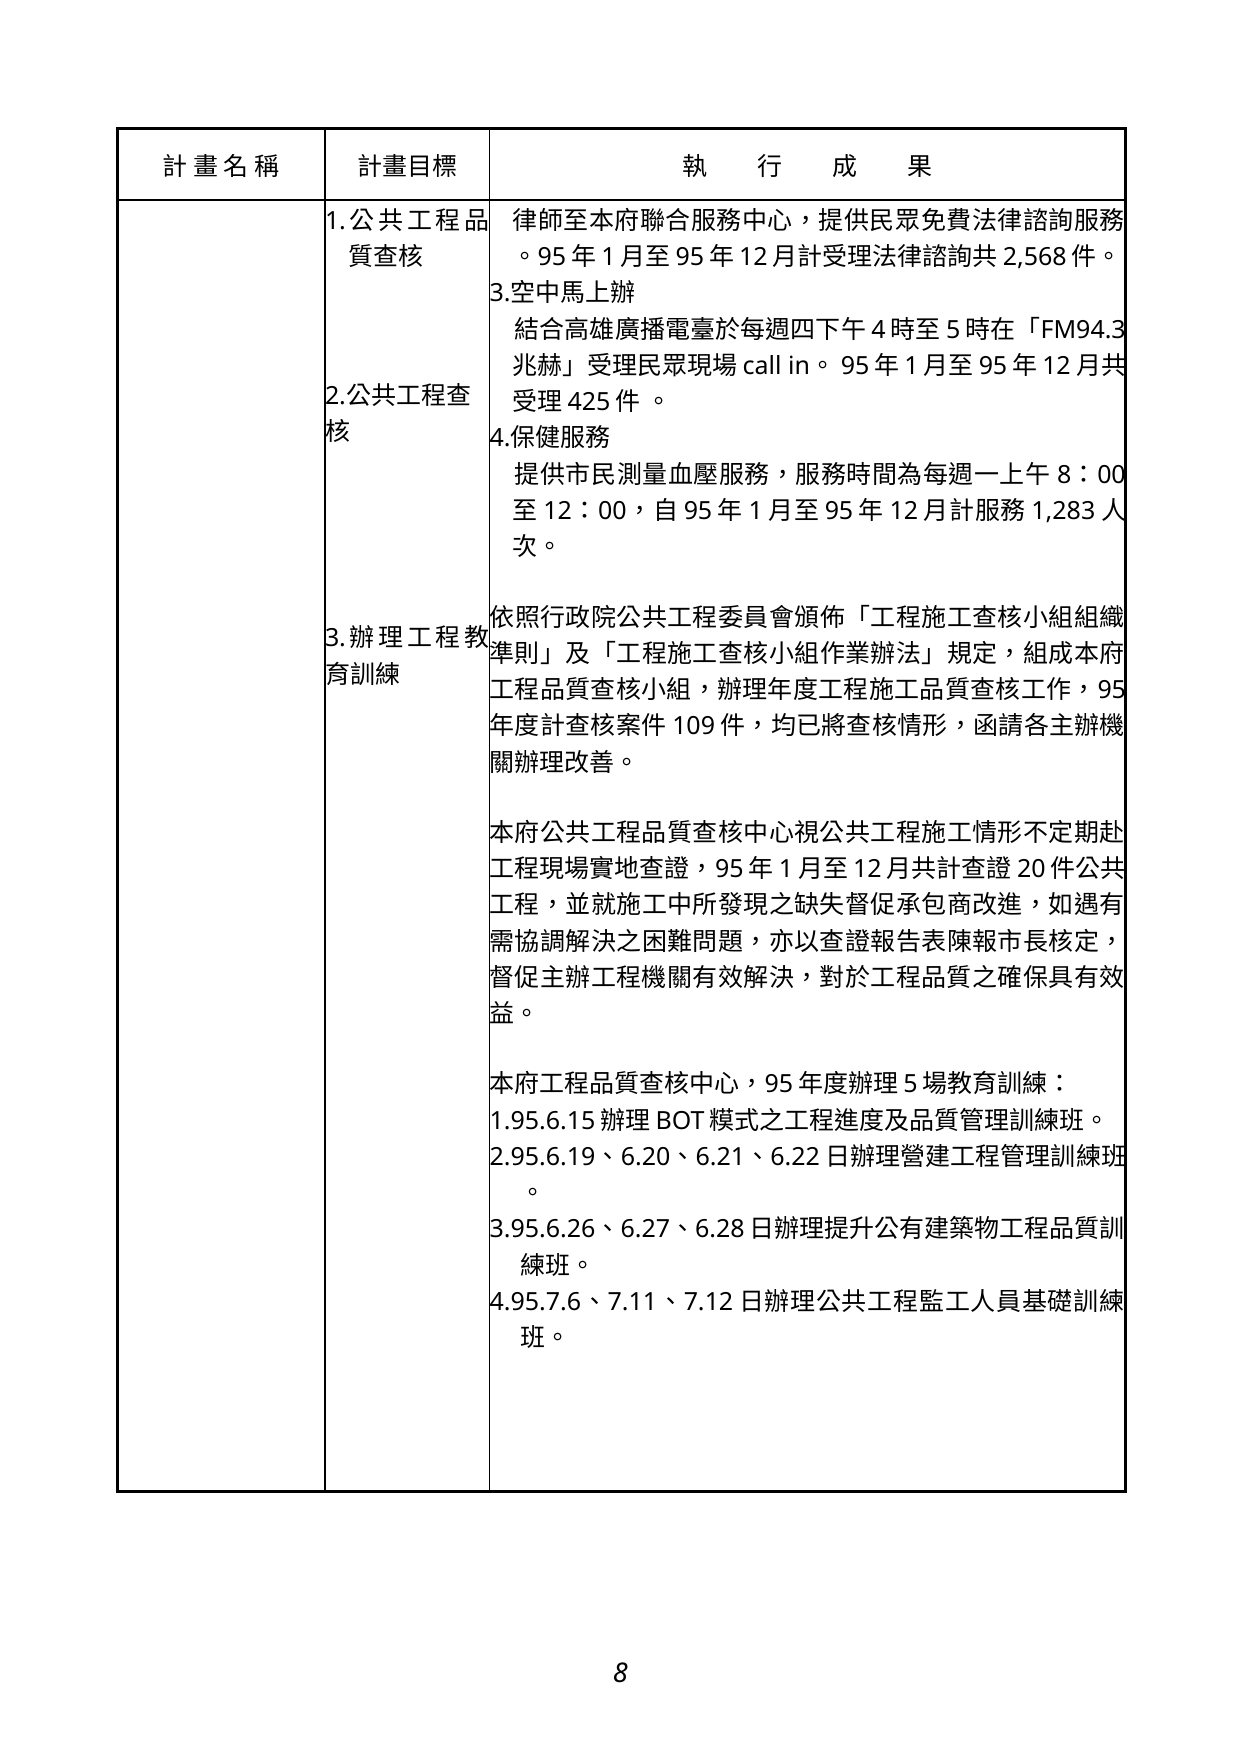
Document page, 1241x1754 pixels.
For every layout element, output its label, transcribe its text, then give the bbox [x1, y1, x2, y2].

table_header 計畫目標 [326, 130, 489, 199]
table_cell 1.公共工程品質查核 2.公共工程查核 3.辦理工程教育訓練 [326, 201, 489, 1490]
table_cell [119, 201, 324, 1490]
table_header 執 行 成 果 [490, 130, 1124, 199]
table_cell 1.94年度本府所屬各機關學校共提送64篇研究發展成果報告送會評獎，經初、複審委員評審結果，評定獲獎者50篇，其中獲得優等者2篇，每篇給予4萬元獎金；甲等獎者2篇，每篇給予2萬元獎金；乙等者21篇，每篇給予1萬元獎金；佳作者25篇，每篇給予5000元獎金。並完成「94年度高雄市政府研究發展成果彙編」，函送有關機關參辦。 2.95年度各機關學校共提出研究成果報告79件，其中申請本府研究補助經費者有35件，自費研究者有44件，送請專家學者進行評審工作。 95年度審查出國報告書，函送各有關機關參考，並將具體可行之建議事項，函請相關機關研究參採。出國報告書依規定除存留一份於市政資料中心外，並登載於行政院公務出國報告資訊網登載，供各界研究參考。（公務出國報告網： http://open.nat.gov.tw/OpenFront/RobtaFront/index.jsp 1.「市政資料中心」於94年3月7日成立，為第一個由地方政府主動規劃，保存所屬具研究價值之出版品及營造分享工作經驗的空間，目的在提供市府員工、市民共享市政資源及研究成果，支援公務同仁研究工作，提昇公共服務能力。 2.資料典藏包含：市政研究資料庫，市府各機關委託研究報告書、自行研究報告書已蒐錄數位建檔。線上資料庫：運用網路檢索查閱提供豐沛的數位研究資源。參考工具書庫：收納市府各機關印製之政府出版品，中央部會及各縣市政府機關出版之期刊、工具書、研究報告、會議實錄等，以及各縣市政府之綜合發展計畫。 3.多元的空間服務：設有DVD電視牆的多媒體影片放映功能，動態展示各項重大政府建設的發展過程及成果。優質討論室提供舒適的研討、教學環境。咖啡香裊繞的閱覽區提供紓解壓力的休閒空間。市政建設展示區提供市政發展的建設成果及遠景意象。 1.完成「高雄市政府94年度施政績效成果報告」，並函送行政院、監察院及有關機關參考。 2.完成「高雄市政府施政報告」，並函送市議會參考。 3.完成「94年版高雄市行政概況」，並函送有關機關參考。 1.95年度專題委託研究「高雄市推動友善城市及健康城市的發展與成效--指標的檢驗與評估」、「高高屏區域治理機制建構之研究--都會發展憲章之探討」、「高雄港地位變化對高雄市經濟發展之影響與因應策略」、「人口流動變化型態對高雄市發展趨勢之研究」、「後高鐵、捷運時代，高雄市觀光發展與區域觀光資源整合策略之研究」、「利用重大國際活動形塑高雄市觀光城市策略之研究」等6案，均完成期中審查，正依研究期程積極進行中。 2.94年度委託研究「高雄市行動城市發展衡量指標體系之研究」、「高雄都會區發展觀光整體策略之研究」、「打造高雄市城市品牌」、「高雄市健康訪問調查」等4案，於95年11月舉辦案成果發表會及座談會，研議具體執行策略並編製完成會議實錄，提供市府相關局處参採。 1.95年度委託世新大學辦理4次「高雄市政府施政滿意度調查」及6次「高雄市民眾對治安滿意度之調查」，調查結果送請相關機關參考。 2.協助建設局辦理「高雄市民對六合夜市徒步區開放機車通行意向民調報告書」；協助教育局辦理「高雄市民對於營養午餐及八年施政滿意度之民意調查」。上述二案之調查報告已送請教育局及建設局辦理，供該等機關擬定政策之參考。 1.第8屆行政院服務品質獎評獎，經本府推薦凱旋醫院、家暴中心、電影館、交通局參獎結果，由交通局獲頒「交通運輸類特別獎」。 2.為汲取行政院獲獎機關服務品質之創新優質作法，於95年12月15日、12月20日、12月21日及12月27日分別前往國立科學工藝博物館、中央健保局高屏分局、高雄縣政府稅捐稽徵處觀摩學習，期望透過標竿學習的途徑，本府為民服務機關能從中學習新觀念，精進服務品質措施，塑造服務新典範。 3.委請民間顧問公司辦理「神秘客調查」，此項查訪於95年9月底完成，相關訪查報告與建議分析提供本會參考運用。 4.於95年5月、10月實施電話測試，確保本府為民服務機關公務電話服務品質。 95年度印行出版「城市發展」（City Development）半年刊創刊號及第二期，主題分別是「高雄經濟發展戰略」、「水岸城市之願景」，各印製700冊，分別寄送圖書館、政府出版品指定展售門市、本府所屬機關、本市議會、中央機關及各縣市政府等處。 本刊依市政推展方向，分為：「總述」、「政治建設」、「經濟建設」、「文教建設」及「社會建設」等五大項，內容除以簡明扼要的文字敘述外，並附統計數字及圖表，期使各界明瞭運用；同時為符合政府營造英語學習之政策，本刊同時印行中、英文版，以利於外國人士閱讀，俾便瞭解高雄市朝向國際化都市發展的願景。 為配合行政院推動中程施政計畫及2009世界運動會在高雄，經94年召開9次專家座談，並經市長主持二次本府各局處首長會議討論，通過「本府94～98年度中程施政計畫目標體系」，各機關業依該目標體系研提各機關95-98年度中程施政計畫草案，經本府初、複審小組審查完竣，95年督請本府各機關依審議意見完成中程施政計畫修正，於95年8月完成「高雄市政府95至98年度中程施政計畫彙編」，在8項分目標下，總計提出956項核心及創新計畫，並函送中央相關部會參考。 依據「高雄市政府年度施政計畫先期作業實施要點」暨「高雄市政府96年度施政計畫先期作業實施計畫」規定，辦理96年度施政計畫先期作業審查。經審議後同意於96年度概算額度內辦理者126案，其中公共建設8案、重要行政103案、儀器設備4案、科技發展1案及額外檢討加列者10案，經費需求50.53億元。審議結果以作為本府年度計畫暨預算審查委員會審查各機關編列96年度概算之參據。另為強化施政計畫之先期編報作業，於95年12月21日修訂頒佈「高雄市政府年度施政計畫先期作業實施要點」。 參酌「行政院96年度施政方針」並依據本市市政建設中程計畫、年度業務發展需要，釐訂本府96年度施政綱要草案，報請行政院暨中央有關機關審議，完成策定本府96年度施政綱要。 彙編本府96年度施政計畫草案，函送本市議會作為審查本府96年度總預算之參考，並報請行政院暨中央有關機關審議，俟經本市議會預算審議完成，分送各機關遵照實施。 為因應未來資訊化社會需求，行政院經建會以「法規鬆綁」、「法規改革」達到「法規管理」的理想，每年度舉辦「法制再造工作圈-金斧獎」競賽。本府95年度計推薦5個工作圈，參加第七屆全國評比活動，分別為：工務局「M台灣高雄計畫－行動城市基礎設施整合方案工作圈」，公車處「公車動態資訊系統工作圈」，教育局「高雄市政府委託國立高雄餐旅學院經營餐旅國中工作圈」，監理處「移送作業系統電子資訊化工作圈」，凱旋醫院「健康高雄，元氣出航工作圈」。經初審、複審與實地查訪評審流程，本府計有監理處「移送作業系統電子資訊化工作圈」以及凱旋醫院「健康高雄，元氣出航工作圈」等2個機關榮獲銀斧獎。 基於城市與青年共同成長的必要性，於95年5月19日假高醫演藝廳辦理「提升國際視野，打造前瞻競爭力」校園講座，藉由謝前院長與葉前市長與青年世代精采意見交流與對話思辯，建立在地認同與提升城市競爭力，深化「海洋首都」的精神內涵。 「A.I.D.S.企劃培訓營」於95年7月4日-7日、「全國政經節」於95年4月29日-30日假中山大學舉行，透過活動舉辦擴大學子對公共事務的參與與興趣。 1.高高屏三縣市自95年2月17、18日以及11月24日共舉辦2次首長暨主管會報，各項提案經由三縣市首長充分討論，研議具體可行方案，由各單位積極推動，共同推展南部區域合作。 2.95年第1次南部八縣市首長會報由行政院南部聯合服務中心於95年6月30日假財團法人工業技術研究院南部分院舉辦，由行政院何政務委員兼主任美玥主持，計討論「建請行政院衛生署建置境外移入傳染病早期預警資訊系統」等44項提案，經由中央各部會與八縣市首長充分討論，由中央與地方各單位積極推動。 1.於95年8月25日假本市中正文化中心第二會議室召開「凝聚共識、迎向雙贏」高雄市菁英領袖座談會，計邀請政府代表、社團負責人、地方民意機關代表、政黨代表、農漁會幹部及學校代表等60餘人，共同交換意見。 2.加強本府所屬各機關及相關產學界人員進一步瞭解兩岸經濟、社會及產業之影響與衝擊，委託「高雄市陽光都會發展協會」於95年11月29日假本市寒軒大飯店國際廳召開「兩岸政策趨勢與高雄發展研討會」，計邀請陸委會副處長及經濟部人員，針對「兩岸經貿政策趨勢」及「兩岸關係規劃」演講，並舉辦3場次關於「高雄在台大陸配偶現況」、「高雄兩岸產業經濟與交通之調整」及「大陸人士來台觀光對高雄休閒經濟之影響」座談，吸引100多人參加。 95年度施政計畫列管項目係依據「高雄市政府列管計畫評鑑要點」及「高雄市政府所屬各機關95年度施政計畫選項列管作業規定」辦理，目前本府研考會已從本府各機關重要施政計畫中擇定91案作為列管案件。 各列管計畫執行單位依期編製作業計畫報送本府研考會審查，並依「高雄市政府列管計畫評鑑要點」規定，每月提送執行進度，經本府研考會彙整後編印高雄市政府列管案件進度雙月報，供各機關參考。截至95年12月底各機關執行情形如次： 進度超前者5項，占6.03％。 進度符合者42項，占50.60％。 進度落後者36項，占43.37％。 撤銷列管者5項。 改列專案列管1項。 作業計畫尚未奉核2項。 1. 於年度結束後依據「行政院所屬各機關施政計畫評核要點」及「高雄市政府列管計畫評鑑要點」之規定，擬訂年終考核實施計畫。 2. 組成考核小組，至各列管機關考評，工程類列管案件並由工程品質查核中心填列各列管計畫實地查證結果。 3. 於95年3月完成複評作業，團體成績（案件達3案以上者）達到甲等以上者，分別為衛生局89.37分；社會局87.39分；人發局87.13分；建設局85.50分。 4.撰寫考核報告，於95年5月函請各有關機關參考改進。 本府於95年4月21日、26日、27日及28日實施「94年度高雄市政府所屬市營事業及市立醫院營運績效考核」，經彙整各考核委員意見與評估建議，分別編撰94年度市營事業考核報告及市立醫院營運績效考核報告，考核成績如下：公車處甲等（80.24分）、輪船公司乙等（79.05分）、動產質借所甲等（80.43分）、聯合醫院甲等（81.83分）、凱旋醫院甲等（85.25分）、中醫醫院甲等（80.00分）及民生醫院甲等（83.64分）。 本府執行院頒「道路交通秩序與交通安全改進方案」95年度列管工作計畫50項，由學者專家及其他公正人士共7人組成初評小組，於95年11月6日及7日以資料審查及實地查證2種考評方式舉行完畢，依據各考評委員評分結果，優等18項，占36％，甲等27項，占54％，乙等5項，占10％。 為加強本府治安暨維護公共安全，針對本府每個月定期召開之治安會報主席指示事項擇其重要者予以管制追蹤，截至95年12月底止，列管案件共計有2項。 1.為加強統計分析各機關公文處理時效，本府一、二級機關自95年6月起正式以網路填報公文時效，本會並按月彙計本府一般公文、立法委員質詢、人民申請、訴願、人民陳情、專案管制案件六類公文時效統計表，並刊登本府列管案件進度雙月報，請各機關檢討改進。 2.本府公文查訪小組自95年11月2日起至13日止對本市各11個區公所進行「95年度公文查訪」，查訪結果第一名為左營區公所、第二名為前鎮區公所、第三名為新興區公所。 市議會第6屆第6、7次大會決議事項，均責由各業務主管機關辦理後函復市議會。 聯合服務中心設立於市府合署辦公大樓一樓，係為民服務單一窗口，提供民眾貼心服務及多元反映管道，包括面對面、電話、網路（市長信箱）、書面及傳真、廣播等陳情方式，並透過線上即時服務系統嚴謹管考各機關人民陳情案件之處理。各類服務成果如下： 1.人民陳情受理 提供民眾電話、臨櫃、網路（市長信箱）、書面及傳真的多元反映管道，並由「線上即時服務系統Service Online」，後送承辦機關處理，自95年1月至95年12月服務案件數為30,299件。 2.法律諮詢 配合法制局於每週二、三上午09：30至11：30；週一、四、五下午15：00至17：00，由本市律師公會輪派律師至本府聯合服務中心，提供民眾免費法律諮詢服務。95年1月至95年12月計受理法律諮詢共2,568件。 3.空中馬上辦 結合高雄廣播電臺於每週四下午4時至5時在「FM94.3兆赫」受理民眾現場call in。 95年1月至95年12月共受理425件 。 4.保健服務 提供市民測量血壓服務，服務時間為每週一上午8：00至12：00，自95年1月至95年12月計服務1,283人次。 依照行政院公共工程委員會頒佈「工程施工查核小組組織準則」及「工程施工查核小組作業辦法」規定，組成本府工程品質查核小組，辦理年度工程施工品質查核工作，95年度計查核案件109件，均已將查核情形，函請各主辦機關辦理改善。 本府公共工程品質查核中心視公共工程施工情形不定期赴工程現場實地查證，95年1月至12月共計查證20件公共工程，並就施工中所發現之缺失督促承包商改進，如遇有需協調解決之困難問題，亦以查證報告表陳報市長核定，督促主辦工程機關有效解決，對於工程品質之確保具有效益。 本府工程品質查核中心，95年度辦理5場教育訓練： 1.95.6.15辦理BOT糢式之工程進度及品質管理訓練班。 2.95.6.19、6.20、6.21、6.22日辦理營建工程管理訓練班。 3.95.6.26、6.27、6.28日辦理提升公有建築物工程品質訓練班。 4.95.7.6、7.11、7.12日辦理公共工程監工人員基礎訓練班。 [490, 201, 1124, 1490]
table_header 計 畫 名 稱 [119, 130, 324, 199]
